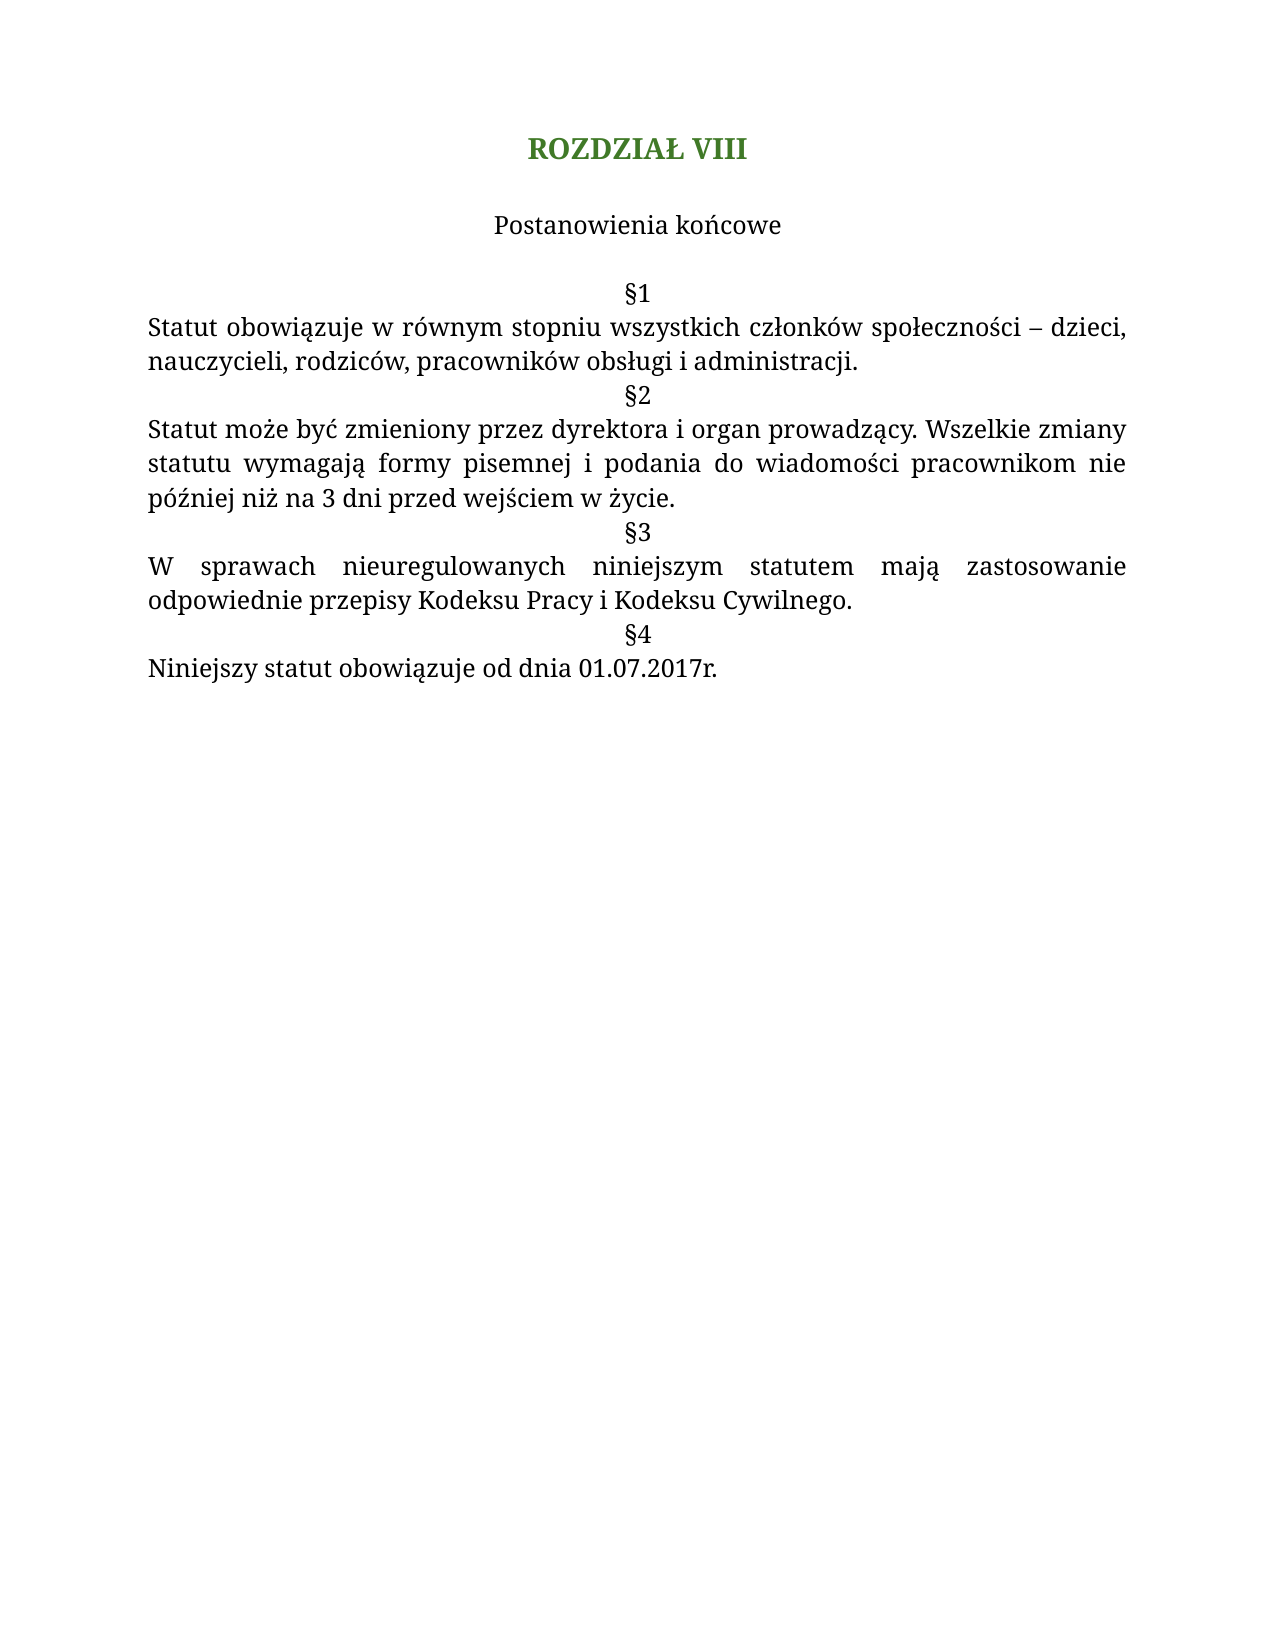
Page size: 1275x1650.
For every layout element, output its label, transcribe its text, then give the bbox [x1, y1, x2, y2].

text Postanowienia końcowe [148, 208, 1127, 242]
text §2 [148, 378, 1127, 412]
text ROZDZIAŁ VIII [148, 128, 1127, 168]
text Statut może być zmieniony przez dyrektora i organ prowadzący. Wszelkie zmiany statutu wymagają formy pisemnej i podania do wiadomości pracownikom nie później niż na 3 dni przed wejściem w życie. [148, 412, 1127, 514]
text §4 [148, 616, 1127, 651]
text Statut obowiązuje w równym stopniu wszystkich członków społeczności – dzieci, nauczycieli, rodziców, pracowników obsługi i administracji. [148, 310, 1127, 378]
text Niniejszy statut obowiązuje od dnia 01.07.2017r. [148, 651, 1127, 684]
text §3 [148, 514, 1127, 548]
text §1 [148, 276, 1127, 310]
text W sprawach nieuregulowanych niniejszym statutem mają zastosowanie odpowiednie przepisy Kodeksu Pracy i Kodeksu Cywilnego. [148, 548, 1127, 616]
